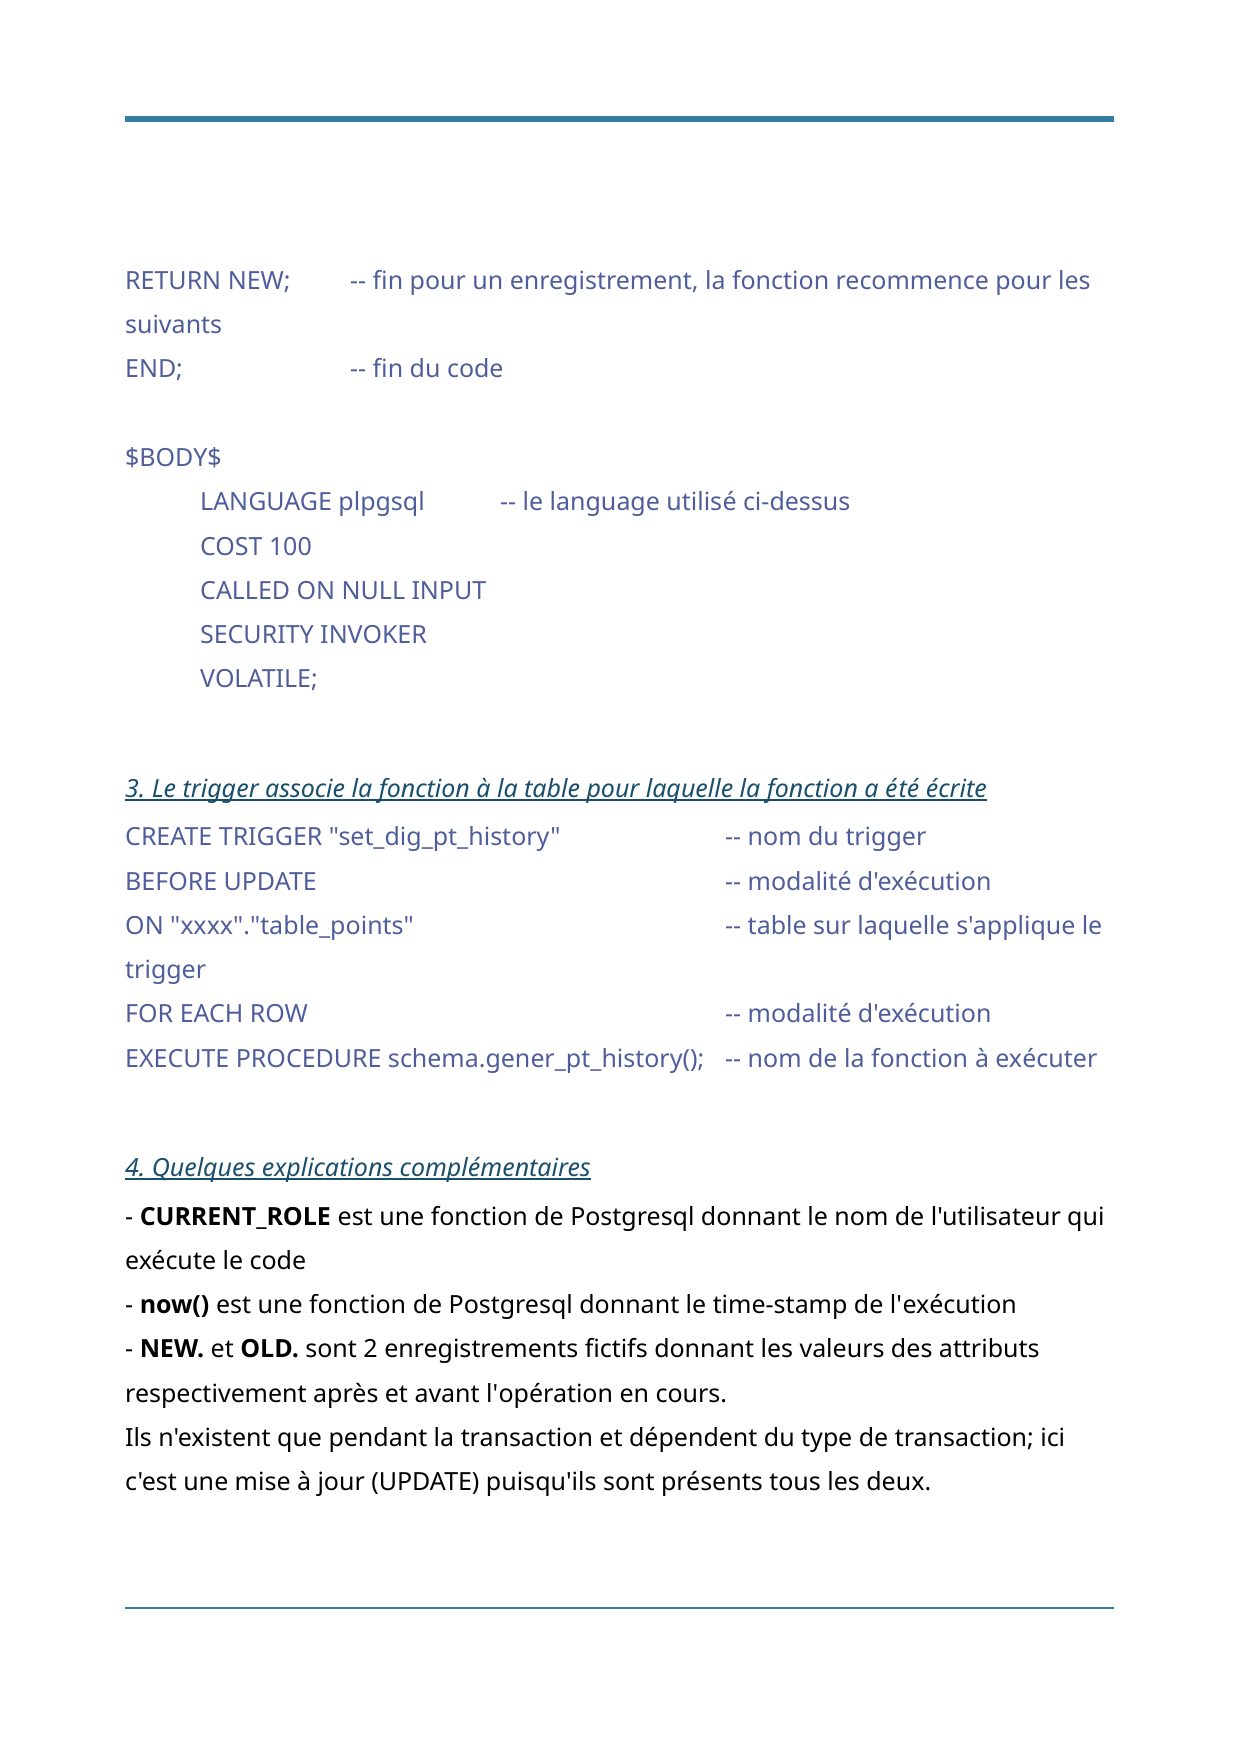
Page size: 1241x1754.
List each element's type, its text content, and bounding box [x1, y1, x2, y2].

text CREATE TRIGGER "set_dig_pt_history" -- nom du trigger [125, 819, 1115, 853]
text LANGUAGE plpgsql -- le language utilisé ci-dessus [125, 484, 1115, 518]
text ON "xxxx"."table_points" -- table sur laquelle s'applique le trigger [125, 907, 1115, 986]
subtitle 4. Quelques explications complémentaires [125, 1150, 1115, 1184]
text - now() est une fonction de Postgresql donnant le time-stamp de l'exécution [125, 1287, 1115, 1321]
text - NEW. et OLD. sont 2 enregistrements fictifs donnant les valeurs des attributs respectivement après et avant l'opération en cours. [125, 1331, 1115, 1409]
text FOR EACH ROW -- modalité d'exécution [125, 996, 1115, 1030]
text $BODY$ [125, 439, 1115, 474]
text RETURN NEW; -- fin pour un enregistrement, la fonction recommence pour les suivants [125, 262, 1115, 341]
text COST 100 [125, 528, 1115, 562]
text CALLED ON NULL INPUT [125, 572, 1115, 606]
subtitle 3. Le trigger associe la fonction à la table pour laquelle la fonction a été écrite [125, 770, 1115, 804]
text - CURRENT_ROLE est une fonction de Postgresql donnant le nom de l'utilisateur qui exécute le code [125, 1198, 1115, 1277]
text EXECUTE PROCEDURE schema.gener_pt_history(); -- nom de la fonction à exécuter [125, 1040, 1115, 1074]
text VOLATILE; [125, 661, 1115, 695]
text Ils n'existent que pendant la transaction et dépendent du type de transaction; ici c'est une mise à jour (UPDATE) puisqu'ils sont présents tous les deux. [125, 1420, 1115, 1498]
text END; -- fin du code [125, 351, 1115, 385]
text SECURITY INVOKER [125, 617, 1115, 651]
text BEFORE UPDATE -- modalité d'exécution [125, 863, 1115, 897]
